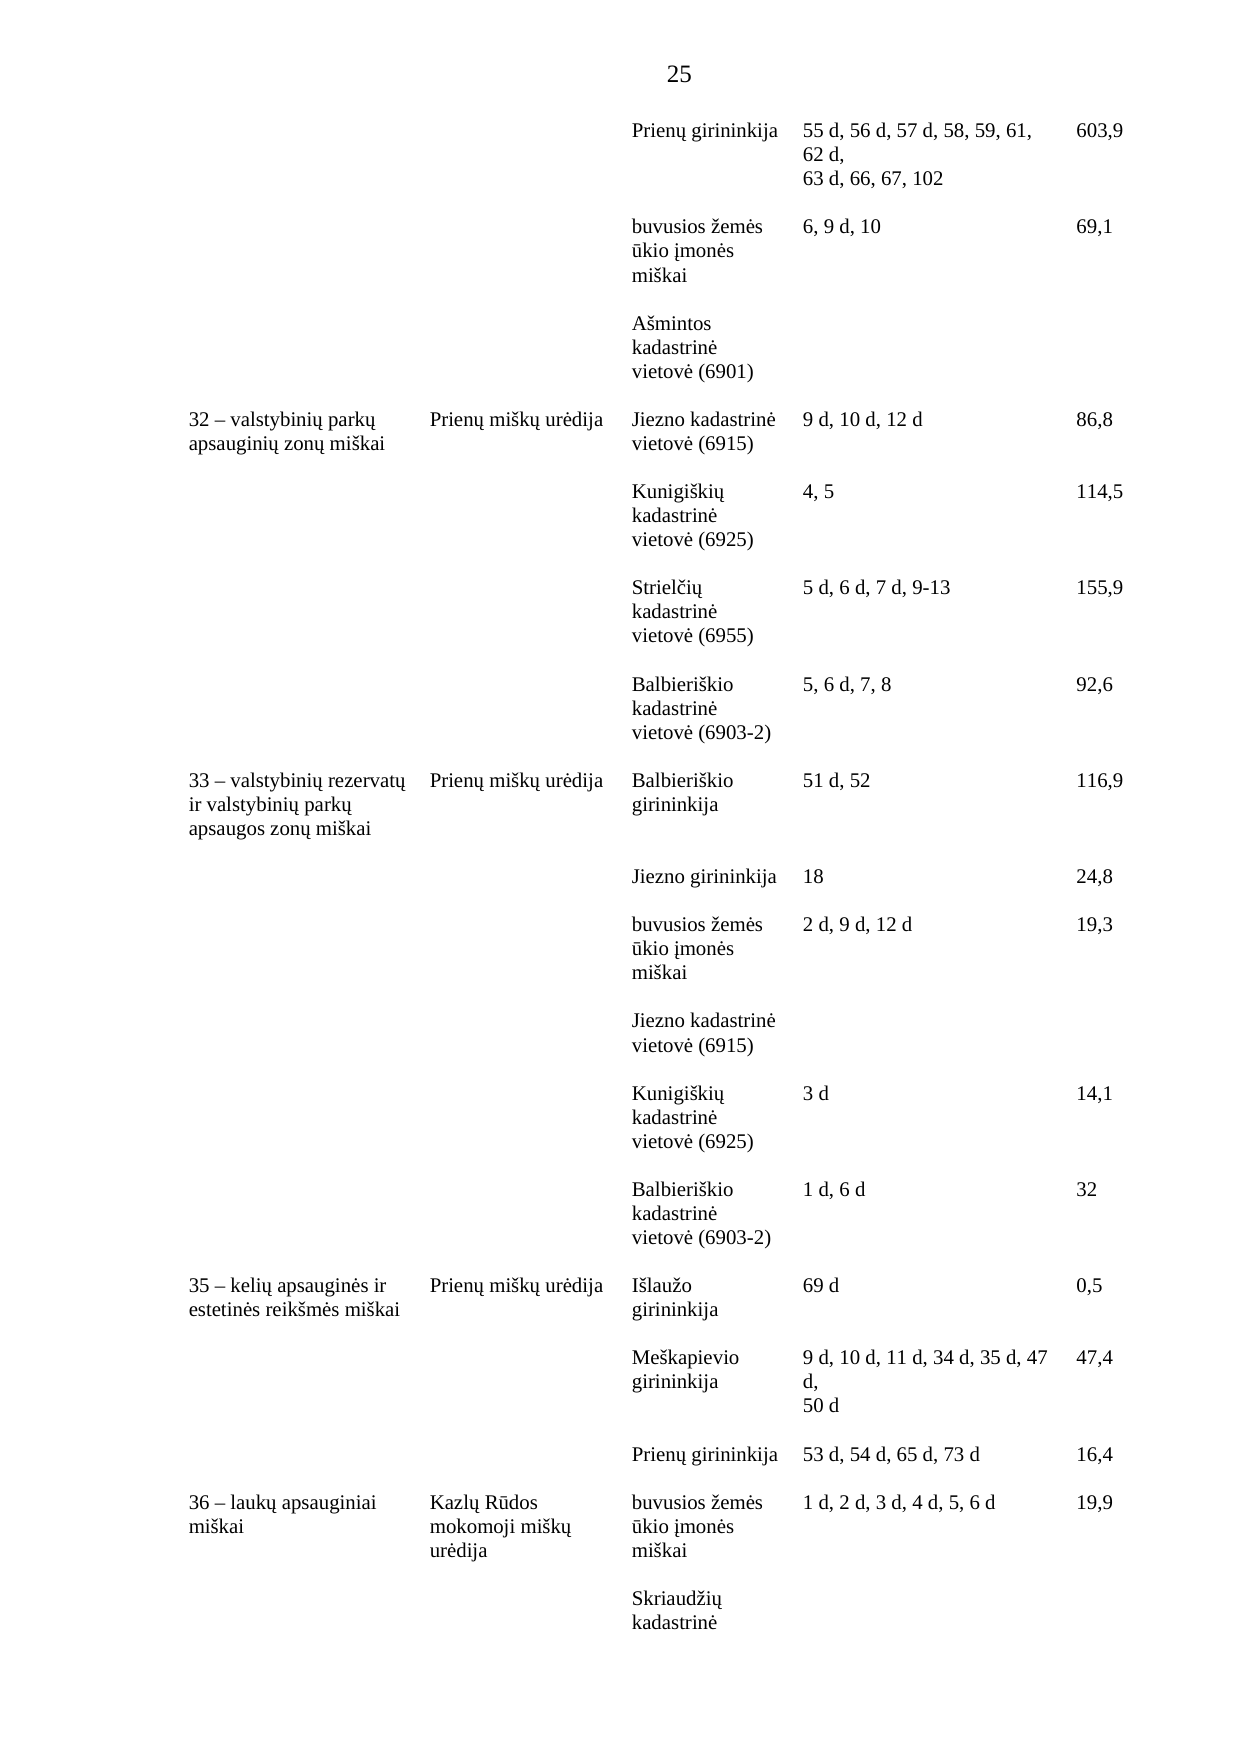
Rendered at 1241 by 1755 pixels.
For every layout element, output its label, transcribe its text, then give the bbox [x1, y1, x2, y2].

table_cell Kunigiškių kadastrinė vietovė (6925) [620, 479, 791, 551]
table_cell [418, 912, 620, 984]
table_cell [177, 1081, 418, 1153]
table_cell 36 – laukų apsauginiai miškai [177, 1490, 418, 1562]
table_cell 86,8 [1065, 407, 1181, 455]
table_cell [1065, 551, 1181, 575]
table_cell [620, 1249, 791, 1273]
table_cell [791, 840, 1065, 864]
table_cell [1065, 166, 1181, 190]
table_cell [177, 1057, 418, 1081]
table_cell 19,3 [1065, 912, 1181, 984]
table_cell [791, 1057, 1065, 1081]
table_cell buvusios žemės ūkio įmonės miškai [620, 1490, 791, 1562]
table_cell [177, 1153, 418, 1177]
table_cell [1065, 1009, 1181, 1057]
table_cell [177, 166, 418, 190]
table_cell 1 d, 6 d [791, 1177, 1065, 1249]
table_cell Balbieriškio kadastrinė vietovė (6903-2) [620, 672, 791, 744]
table_cell Prienų miškų urėdija [418, 768, 620, 840]
table_cell 35 – kelių apsauginės ir estetinės reikšmės miškai [177, 1273, 418, 1321]
table_cell [177, 383, 418, 407]
table_cell [177, 575, 418, 647]
table_cell [620, 190, 791, 214]
table_cell 24,8 [1065, 864, 1181, 888]
table_cell [418, 1153, 620, 1177]
table_cell [1065, 1418, 1181, 1442]
table_cell [177, 479, 418, 551]
table_cell [1065, 1321, 1181, 1345]
table_cell 50 d [791, 1394, 1065, 1417]
table_cell [620, 383, 791, 407]
table_cell [1065, 840, 1181, 864]
table_cell [1065, 1586, 1181, 1634]
table_cell [620, 840, 791, 864]
table_cell Strielčių kadastrinė vietovė (6955) [620, 575, 791, 647]
table_cell [418, 287, 620, 311]
table_cell [620, 744, 791, 768]
table_cell [177, 1442, 418, 1466]
table_cell [1065, 984, 1181, 1008]
table_cell Prienų miškų urėdija [418, 407, 620, 455]
table_cell [177, 888, 418, 912]
table_cell 69,1 [1065, 214, 1181, 287]
table_cell [1065, 1249, 1181, 1273]
table_cell [177, 1249, 418, 1273]
table_cell [791, 551, 1065, 575]
table_cell [620, 455, 791, 479]
table_cell [791, 648, 1065, 672]
table_cell [177, 672, 418, 744]
table_cell [177, 864, 418, 888]
table_cell [177, 984, 418, 1008]
table_cell [1065, 1466, 1181, 1490]
table_cell [418, 888, 620, 912]
table_cell 63 d, 66, 67, 102 [791, 166, 1065, 190]
table_cell [791, 1153, 1065, 1177]
table_cell [177, 1345, 418, 1393]
table_cell [791, 311, 1065, 383]
table_cell Balbieriškio kadastrinė vietovė (6903-2) [620, 1177, 791, 1249]
table_cell [418, 1321, 620, 1345]
table_cell Jiezno girininkija [620, 864, 791, 888]
table_cell [1065, 1394, 1181, 1417]
table_cell [1065, 1057, 1181, 1081]
table_cell 18 [791, 864, 1065, 888]
table_cell 9 d, 10 d, 12 d [791, 407, 1065, 455]
table_cell buvusios žemės ūkio įmonės miškai [620, 912, 791, 984]
table_cell [791, 383, 1065, 407]
table_cell [418, 1345, 620, 1393]
table_cell 116,9 [1065, 768, 1181, 840]
table_cell [620, 1466, 791, 1490]
table_cell 3 d [791, 1081, 1065, 1153]
table_cell [177, 1466, 418, 1490]
table_cell 2 d, 9 d, 12 d [791, 912, 1065, 984]
table_cell 32 – valstybinių parkų apsauginių zonų miškai [177, 407, 418, 455]
table_cell [418, 575, 620, 647]
table_cell [791, 455, 1065, 479]
table_cell 92,6 [1065, 672, 1181, 744]
table_cell 33 – valstybinių rezervatų ir valstybinių parkų apsaugos zonų miškai [177, 768, 418, 840]
table_cell [620, 1394, 791, 1417]
table_cell [177, 1562, 418, 1586]
table_cell [620, 984, 791, 1008]
table_cell 1 d, 2 d, 3 d, 4 d, 5, 6 d [791, 1490, 1065, 1562]
table_cell [418, 118, 620, 166]
table_cell [1065, 744, 1181, 768]
table_cell Jiezno kadastrinė vietovė (6915) [620, 407, 791, 455]
table_cell [418, 1177, 620, 1249]
table_cell [177, 1321, 418, 1345]
table_cell [418, 1418, 620, 1442]
table_cell 55 d, 56 d, 57 d, 58, 59, 61, 62 d, [791, 118, 1065, 166]
table_cell 114,5 [1065, 479, 1181, 551]
table_cell [620, 888, 791, 912]
table_cell [418, 744, 620, 768]
table_cell [177, 1418, 418, 1442]
table_cell [620, 1153, 791, 1177]
table_cell Meškapievio girininkija [620, 1345, 791, 1393]
table_cell [1065, 287, 1181, 311]
table_cell [177, 190, 418, 214]
table_cell 32 [1065, 1177, 1181, 1249]
table_cell [620, 1562, 791, 1586]
table_cell [620, 1418, 791, 1442]
table_cell [418, 383, 620, 407]
table_cell [177, 648, 418, 672]
table_cell [418, 672, 620, 744]
table_cell [177, 214, 418, 287]
table_cell [791, 984, 1065, 1008]
table_cell [791, 1418, 1065, 1442]
table_cell [791, 888, 1065, 912]
table_cell [418, 1081, 620, 1153]
table_cell [620, 287, 791, 311]
table_cell [620, 551, 791, 575]
table_cell [418, 1466, 620, 1490]
table_cell [418, 1009, 620, 1057]
table_cell Jiezno kadastrinė vietovė (6915) [620, 1009, 791, 1057]
table_cell 16,4 [1065, 1442, 1181, 1466]
table_cell 19,9 [1065, 1490, 1181, 1562]
table_cell [177, 1177, 418, 1249]
table_cell Išlaužo girininkija [620, 1273, 791, 1321]
table_cell Skriaudžių kadastrinė [620, 1586, 791, 1634]
table_cell 5, 6 d, 7, 8 [791, 672, 1065, 744]
table_cell Prienų girininkija [620, 118, 791, 166]
table_cell [418, 311, 620, 383]
table_cell 51 d, 52 [791, 768, 1065, 840]
table_cell [177, 744, 418, 768]
table_cell [791, 1466, 1065, 1490]
table_cell [791, 1586, 1065, 1634]
table_cell [418, 864, 620, 888]
table_cell [791, 1249, 1065, 1273]
table_cell [418, 214, 620, 287]
table_cell 6, 9 d, 10 [791, 214, 1065, 287]
table_cell [418, 1442, 620, 1466]
table_cell [177, 311, 418, 383]
table_cell Kunigiškių kadastrinė vietovė (6925) [620, 1081, 791, 1153]
table_cell [418, 455, 620, 479]
table_cell 9 d, 10 d, 11 d, 34 d, 35 d, 47 d, [791, 1345, 1065, 1393]
table_cell [177, 118, 418, 166]
table_cell [418, 1394, 620, 1417]
table_cell buvusios žemės ūkio įmonės miškai [620, 214, 791, 287]
table_cell [620, 1321, 791, 1345]
table_cell [418, 190, 620, 214]
table_cell [620, 648, 791, 672]
table_cell 14,1 [1065, 1081, 1181, 1153]
table_cell [1065, 1153, 1181, 1177]
table_cell [177, 1586, 418, 1634]
table_cell [177, 455, 418, 479]
table_cell [791, 190, 1065, 214]
table_cell [418, 551, 620, 575]
table_cell [177, 551, 418, 575]
table_cell [791, 1009, 1065, 1057]
table_cell [418, 166, 620, 190]
table_cell [177, 1394, 418, 1417]
table_cell [1065, 311, 1181, 383]
table_cell [1065, 383, 1181, 407]
table_cell [177, 912, 418, 984]
table_cell 155,9 [1065, 575, 1181, 647]
table_cell 47,4 [1065, 1345, 1181, 1393]
table_cell [418, 1249, 620, 1273]
table_cell 0,5 [1065, 1273, 1181, 1321]
table_cell [418, 1057, 620, 1081]
table_cell [791, 287, 1065, 311]
table_cell 53 d, 54 d, 65 d, 73 d [791, 1442, 1065, 1466]
table_cell [418, 840, 620, 864]
table_cell [791, 1562, 1065, 1586]
table_cell 4, 5 [791, 479, 1065, 551]
table_cell [1065, 190, 1181, 214]
table_cell [418, 1586, 620, 1634]
table_cell [1065, 455, 1181, 479]
table_cell Prienų miškų urėdija [418, 1273, 620, 1321]
table_cell Kazlų Rūdos mokomoji miškų urėdija [418, 1490, 620, 1562]
table_cell [620, 1057, 791, 1081]
table_cell [418, 984, 620, 1008]
table_cell [418, 1562, 620, 1586]
table_cell [177, 287, 418, 311]
table_cell [620, 166, 791, 190]
table_cell [418, 479, 620, 551]
table_cell [177, 840, 418, 864]
table_cell 5 d, 6 d, 7 d, 9-13 [791, 575, 1065, 647]
table_cell [791, 1321, 1065, 1345]
table_cell [791, 744, 1065, 768]
table_cell [418, 648, 620, 672]
table_cell Prienų girininkija [620, 1442, 791, 1466]
table_cell [1065, 1562, 1181, 1586]
table_cell [1065, 648, 1181, 672]
table_cell 603,9 [1065, 118, 1181, 166]
table_cell Ašmintos kadastrinė vietovė (6901) [620, 311, 791, 383]
table_cell [177, 1009, 418, 1057]
table_cell 69 d [791, 1273, 1065, 1321]
table_cell [1065, 888, 1181, 912]
table_cell Balbieriškio girininkija [620, 768, 791, 840]
